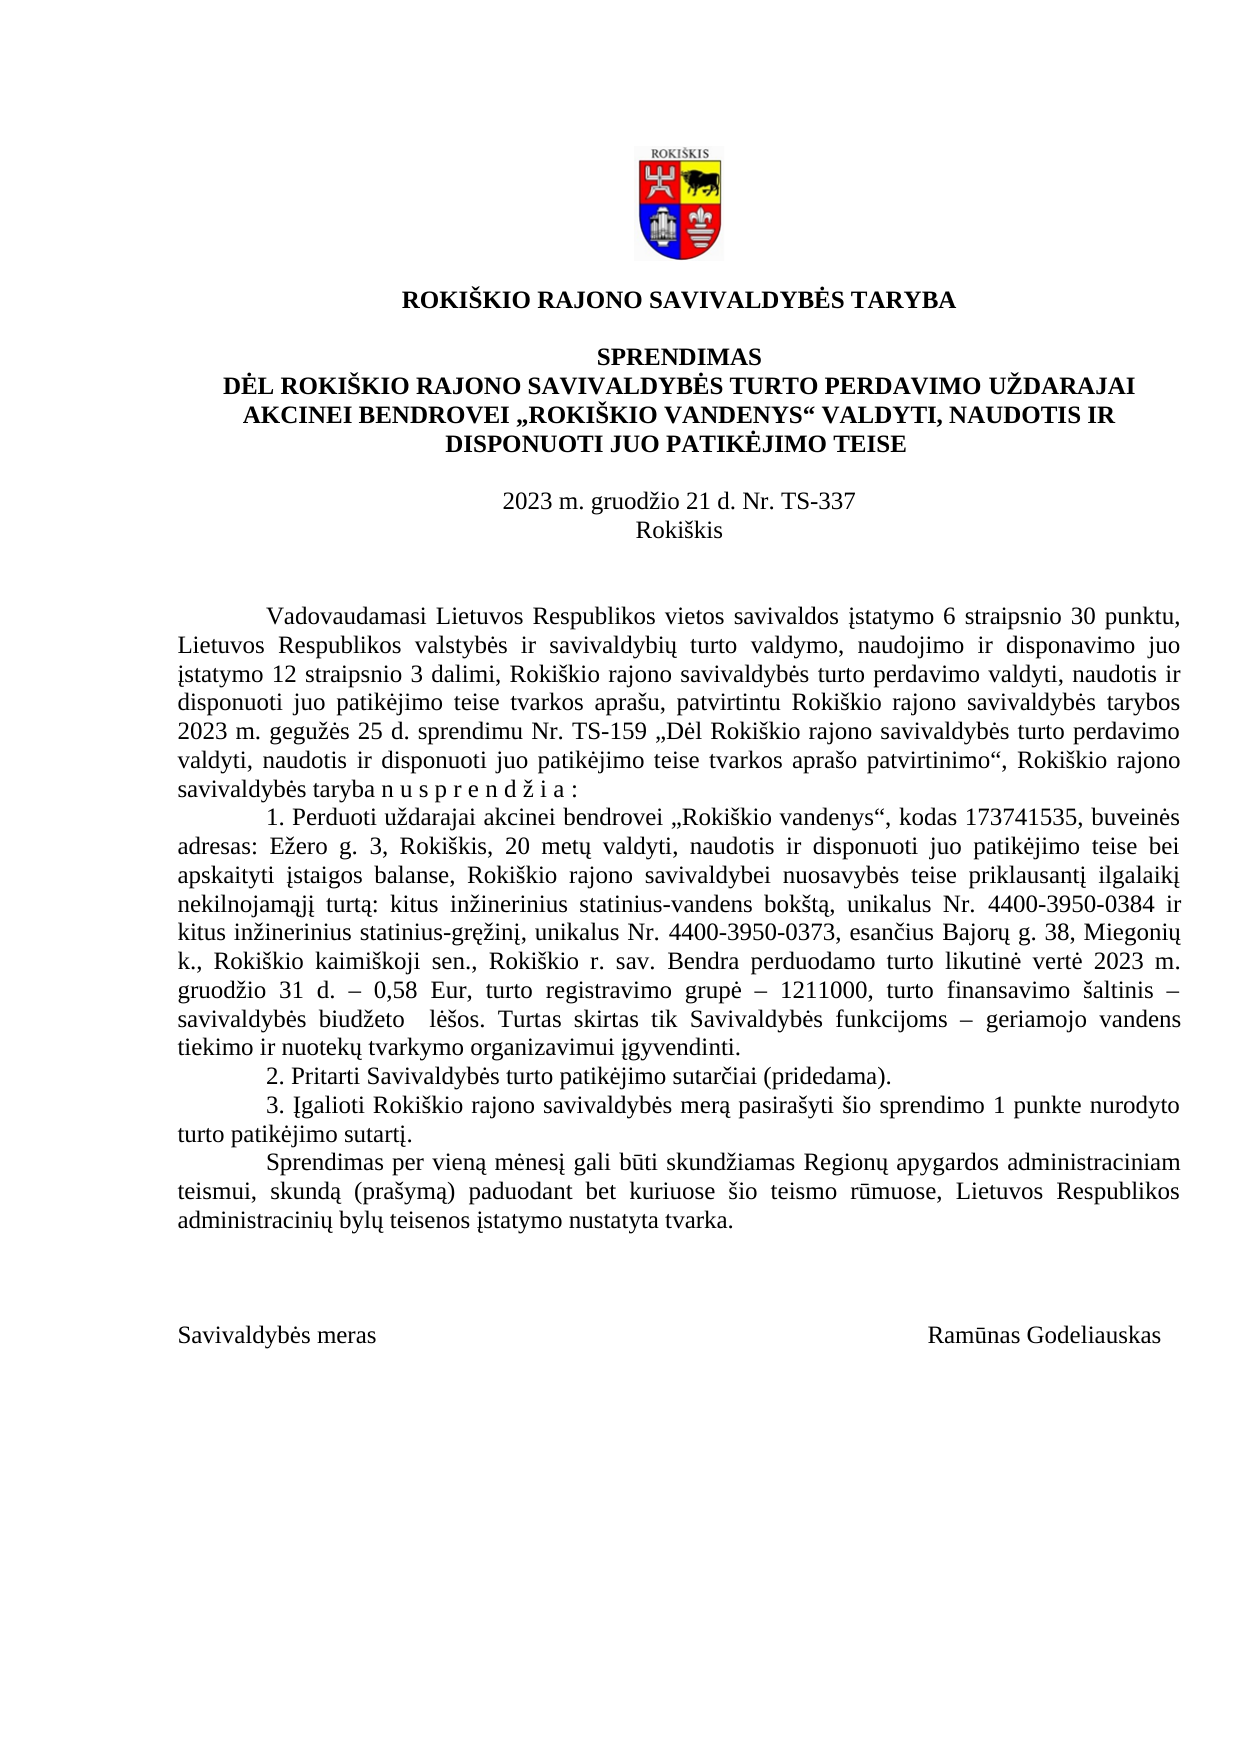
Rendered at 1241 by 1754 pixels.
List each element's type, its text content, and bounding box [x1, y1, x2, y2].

text 1. Perduoti uždarajai akcinei bendrovei „Rokiškio vandenys“, kodas 173741535, buveinės adresas: Ežero g. 3, Rokiškis, 20 metų valdyti, naudotis ir disponuoti juo patikėjimo teise bei apskaityti įstaigos balanse, Rokiškio rajono savivaldybei nuosavybės teise priklausantį ilgalaikį nekilnojamąjį turtą: kitus inžinerinius statinius-vandens bokštą, unikalus Nr. 4400-3950-0384 ir kitus inžinerinius statinius-gręžinį, unikalus Nr. 4400-3950-0373, esančius Bajorų g. 38, Miegonių k., Rokiškio kaimiškoji sen., Rokiškio r. sav. Bendra perduodamo turto likutinė vertė 2023 m. gruodžio 31 d. – 0,58 Eur, turto registravimo grupė – 1211000, turto finansavimo šaltinis – savivaldybės biudžeto lėšos. Turtas skirtas tik Savivaldybės funkcijoms – geriamojo vandens tiekimo ir nuotekų tvarkymo organizavimui įgyvendinti. [177, 802, 1181, 1061]
text SPRENDIMAS [177, 342, 1181, 371]
text ROKIŠKIO RAJONO SAVIVALDYBĖS TARYBA [177, 285, 1181, 314]
text 2023 m. gruodžio 21 d. Nr. TS-337 [177, 486, 1181, 515]
text 2. Pritarti Savivaldybės turto patikėjimo sutarčiai (pridedama). [177, 1061, 1181, 1090]
text Rokiškis [177, 515, 1181, 544]
text 3. Įgalioti Rokiškio rajono savivaldybės merą pasirašyti šio sprendimo 1 punkte nurodyto turto patikėjimo sutartį. [177, 1090, 1181, 1147]
text DĖL ROKIŠKIO RAJONO SAVIVALDYBĖS TURTO PERDAVIMO UŽDARAJAI AKCINEI BENDROVEI „ROKIŠKIO VANDENYS“ VALDYTI, NAUDOTIS IR DISPONUOTI JUO PATIKĖJIMO TEISE [177, 371, 1181, 457]
text Savivaldybės meras Ramūnas Godeliauskas [177, 1320, 1181, 1349]
text Vadovaudamasi Lietuvos Respublikos vietos savivaldos įstatymo 6 straipsnio 30 punktu, Lietuvos Respublikos valstybės ir savivaldybių turto valdymo, naudojimo ir disponavimo juo įstatymo 12 straipsnio 3 dalimi, Rokiškio rajono savivaldybės turto perdavimo valdyti, naudotis ir disponuoti juo patikėjimo teise tvarkos aprašu, patvirtintu Rokiškio rajono savivaldybės tarybos 2023 m. gegužės 25 d. sprendimu Nr. TS-159 „Dėl Rokiškio rajono savivaldybės turto perdavimo valdyti, naudotis ir disponuoti juo patikėjimo teise tvarkos aprašo patvirtinimo“, Rokiškio rajono savivaldybės taryba nusprendžia: [177, 601, 1181, 802]
text Sprendimas per vieną mėnesį gali būti skundžiamas Regionų apygardos administraciniam teismui, skundą (prašymą) paduodant bet kuriuose šio teismo rūmuose, Lietuvos Respublikos administracinių bylų teisenos įstatymo nustatyta tvarka. [177, 1147, 1181, 1234]
